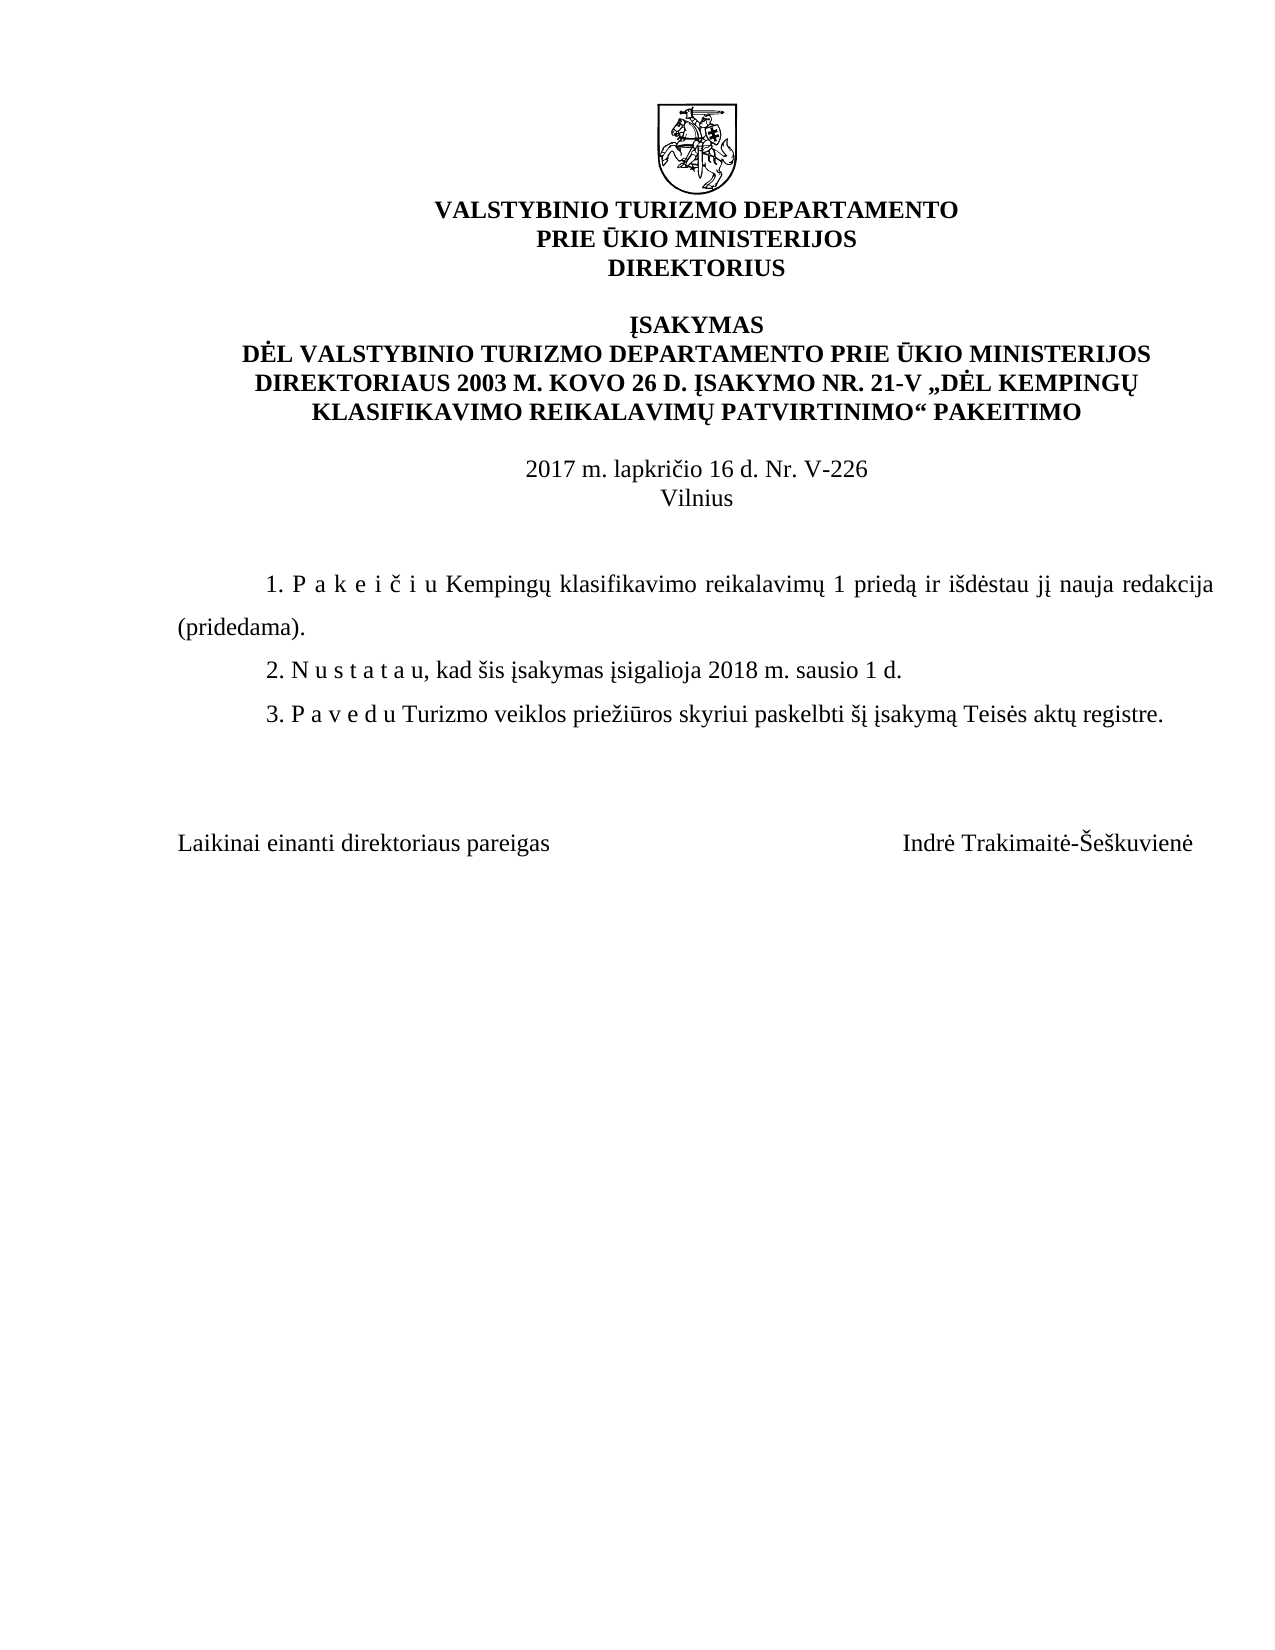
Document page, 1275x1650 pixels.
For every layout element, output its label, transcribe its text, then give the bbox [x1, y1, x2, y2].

text Laikinai einanti direktoriaus pareigas Indrė Trakimaitė-Šeškuvienė [177, 828, 1216, 857]
text DIREKTORIUS [177, 253, 1216, 282]
text 2. N u s t a t a u, kad šis įsakymas įsigalioja 2018 m. sausio 1 d. [177, 656, 1216, 684]
text DĖL VALSTYBINIO TURIZMO DEPARTAMENTO PRIE ŪKIO MINISTERIJOS DIREKTORIAUS 2003 M. KOVO 26 D. ĮSAKYMO NR. 21-V „DĖL KEMPINGŲ KLASIFIKAVIMO REIKALAVIMŲ PATVIRTINIMO“ PaKEITIMO [177, 339, 1216, 426]
text 3. P a v e d u Turizmo veiklos priežiūros skyriui paskelbti šį įsakymą Teisės aktų registre. [177, 699, 1216, 727]
text PRIE ŪKIO MINISTERIJOS [177, 224, 1216, 253]
text Vilnius [177, 483, 1216, 512]
text 1. P a k e i č i u Kempingų klasifikavimo reikalavimų 1 priedą ir išdėstau jį nauja redakcija (pridedama). [177, 569, 1216, 641]
text ĮSAKYMAS [177, 311, 1216, 339]
text 2017 m. lapkričio 16 d. Nr. V-226 [177, 454, 1216, 483]
text VALSTYBINIO TURIZMO DEPARTAMENTO [177, 196, 1216, 224]
